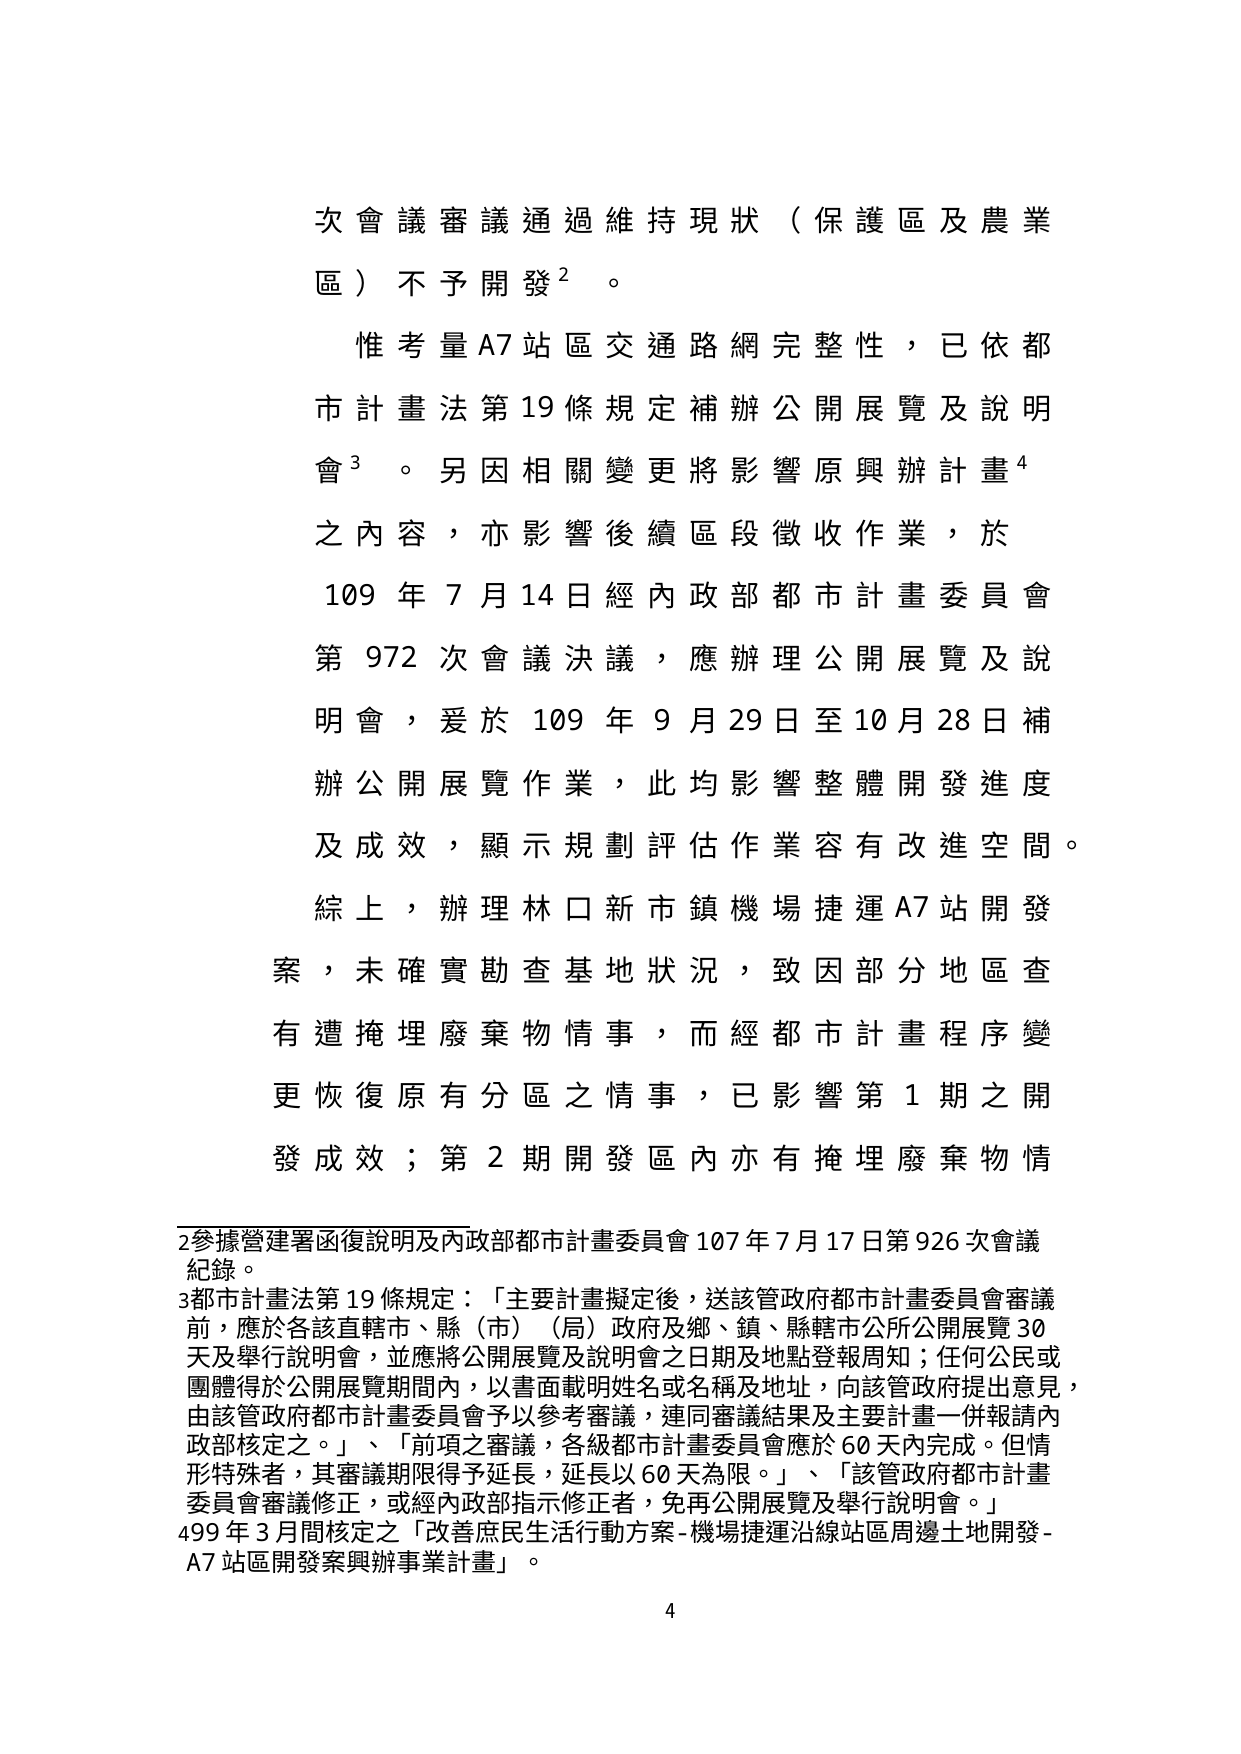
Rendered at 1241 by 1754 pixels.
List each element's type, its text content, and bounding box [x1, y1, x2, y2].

text 參據營建署函復說明及內政部都市計畫委員會107年7月17日第926次會議紀錄。 [177, 1227, 1063, 1285]
text 惟考量A7站區交通路網完整性，已依都市計畫法第19條規定補辦公開展覽及說明會。另因相關變更將影響原興辦計畫之內容，亦影響後續區段徵收作業，於109年7月14日經內政部都市計畫委員會第972次會議決議，應辦理公開展覽及說明會，爰於109年9月29日至10月28日補辦公開展覽作業，此均影響整體開發進度及成效，顯示規劃評估作業容有改進空間。 [271, 302, 1058, 865]
text 次會議審議通過維持現狀（保護區及農業區）不予開發。 [271, 177, 1058, 302]
text 綜上，辦理林口新市鎮機場捷運A7站開發案，未確實勘查基地狀況，致因部分地區查有遭掩埋廢棄物情事，而經都市計畫程序變更恢復原有分區之情事，已影響第1期之開發成效；第2期開發區內亦有掩埋廢棄物情 [242, 865, 1058, 1177]
text 都市計畫法第19條規定：「主要計畫擬定後，送該管政府都市計畫委員會審議前，應於各該直轄市、縣（市）（局）政府及鄉、鎮、縣轄市公所公開展覽30天及舉行說明會，並應將公開展覽及說明會之日期及地點登報周知；任何公民或團體得於公開展覽期間內，以書面載明姓名或名稱及地址，向該管政府提出意見，由該管政府都市計畫委員會予以參考審議，連同審議結果及主要計畫一併報請內政部核定之。」、「前項之審議，各級都市計畫委員會應於60天內完成。但情形特殊者，其審議期限得予延長，延長以60天為限。」、「該管政府都市計畫委員會審議修正，或經內政部指示修正者，免再公開展覽及舉行說明會。」 [177, 1285, 1063, 1518]
text 99年3月間核定之「改善庶民生活行動方案-機場捷運沿線站區周邊土地開發-A7站區開發案興辦事業計畫」。 [177, 1518, 1063, 1577]
